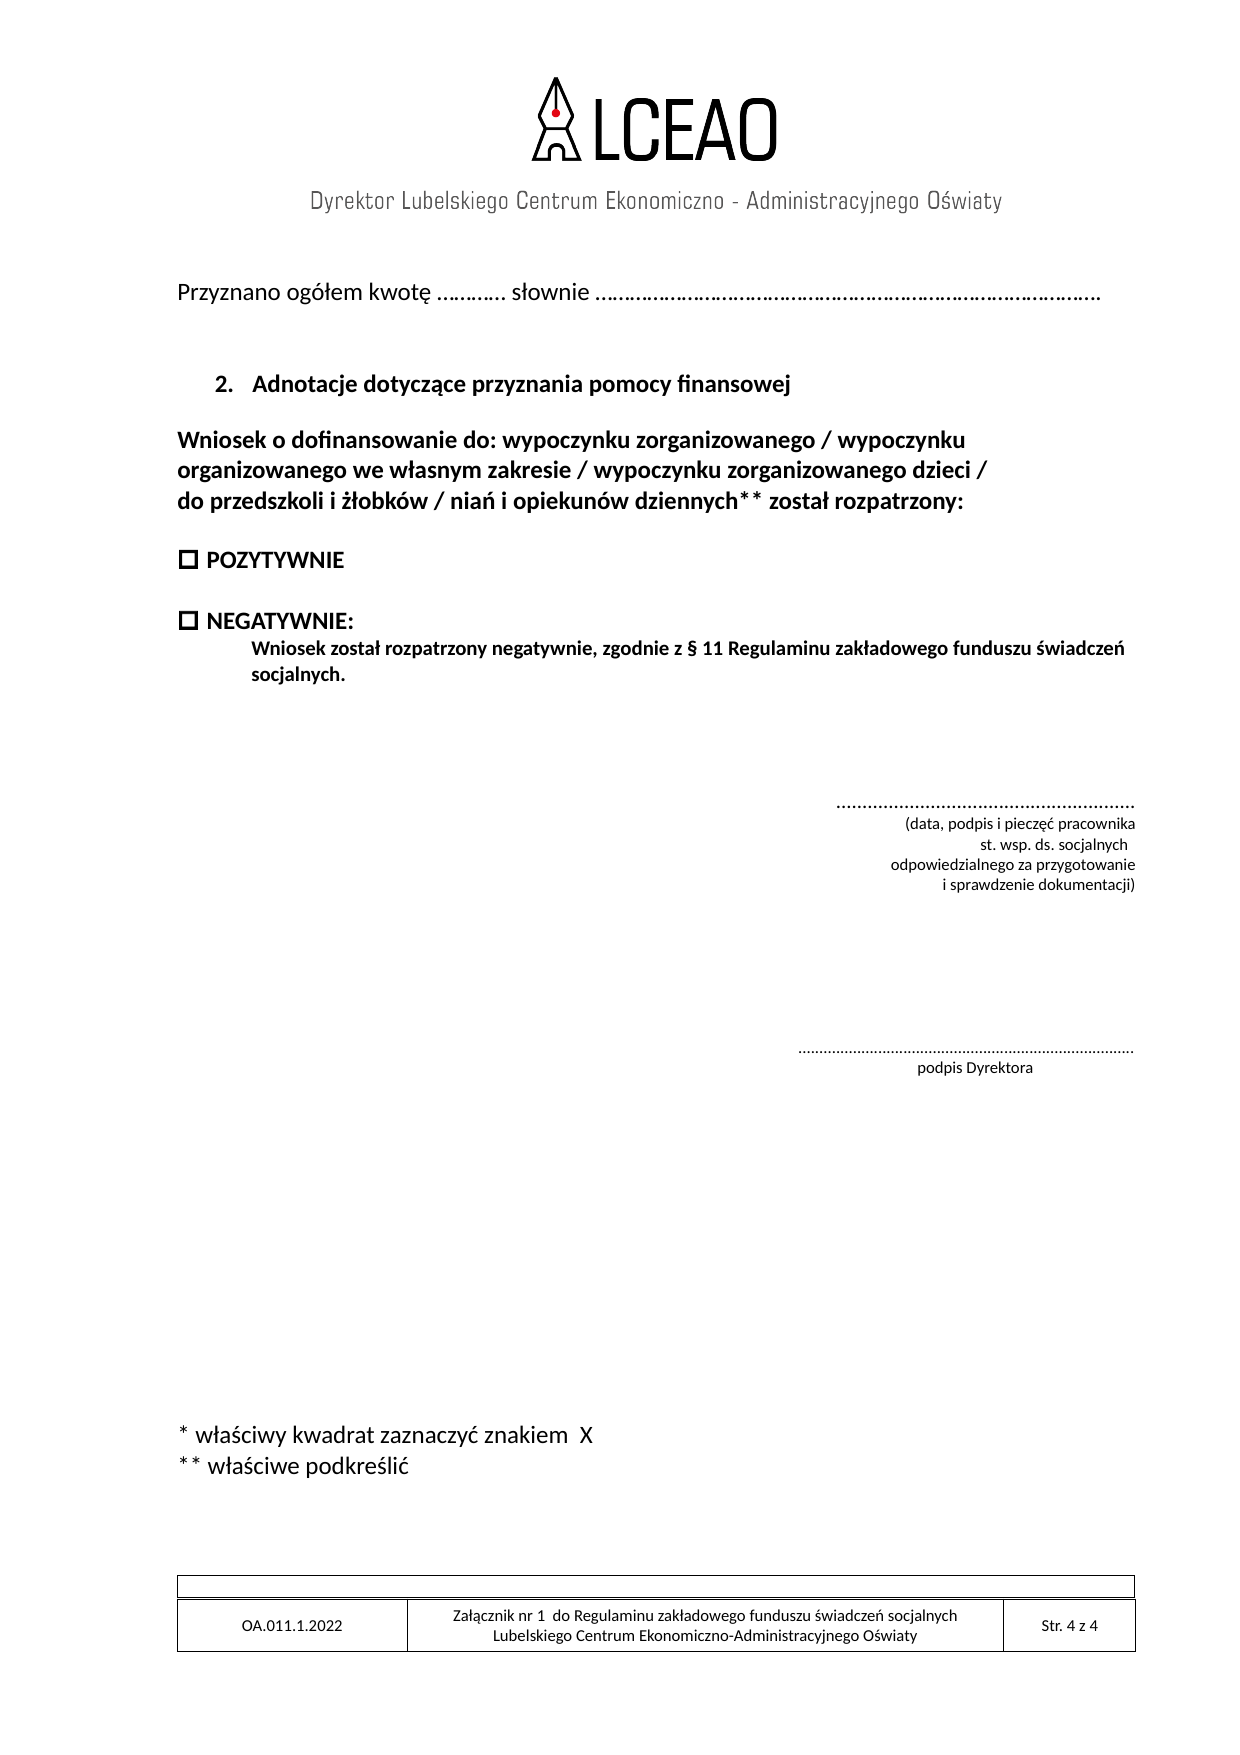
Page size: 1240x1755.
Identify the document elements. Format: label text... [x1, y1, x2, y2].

text ......................................................... [177, 788, 1135, 813]
text ................................................................................ podpis Dyrektora [177, 1037, 1135, 1078]
text i sprawdzenie dokumentacji) [177, 874, 1135, 895]
text Wniosek został rozpatrzony negatywnie, zgodnie z § 11 Regulaminu zakładowego funduszu świadczeń socjalnych. [251, 636, 1135, 686]
text ** właściwe podkreślić [177, 1450, 1135, 1480]
text Przyznano ogółem kwotę ………… słownie ……………………………………………………………………………. [177, 276, 1135, 307]
list NEGATYWNIE: [177, 605, 1135, 636]
list POZYTYWNIE [177, 544, 1135, 574]
text (data, podpis i pieczęć pracownika [177, 813, 1135, 834]
text * właściwy kwadrat zaznaczyć znakiem X [177, 1419, 1135, 1450]
text Wniosek o dofinansowanie do: wypoczynku zorganizowanego / wypoczynku organizowanego we własnym zakresie / wypoczynku zorganizowanego dzieci / do przedszkoli i żłobków / niań i opiekunów dziennych** został rozpatrzony: [177, 398, 1135, 544]
list Adnotacje dotyczące przyznania pomocy finansowej [214, 368, 1135, 398]
text st. wsp. ds. socjalnych odpowiedzialnego za przygotowanie [177, 834, 1135, 874]
picture [309, 77, 1003, 216]
